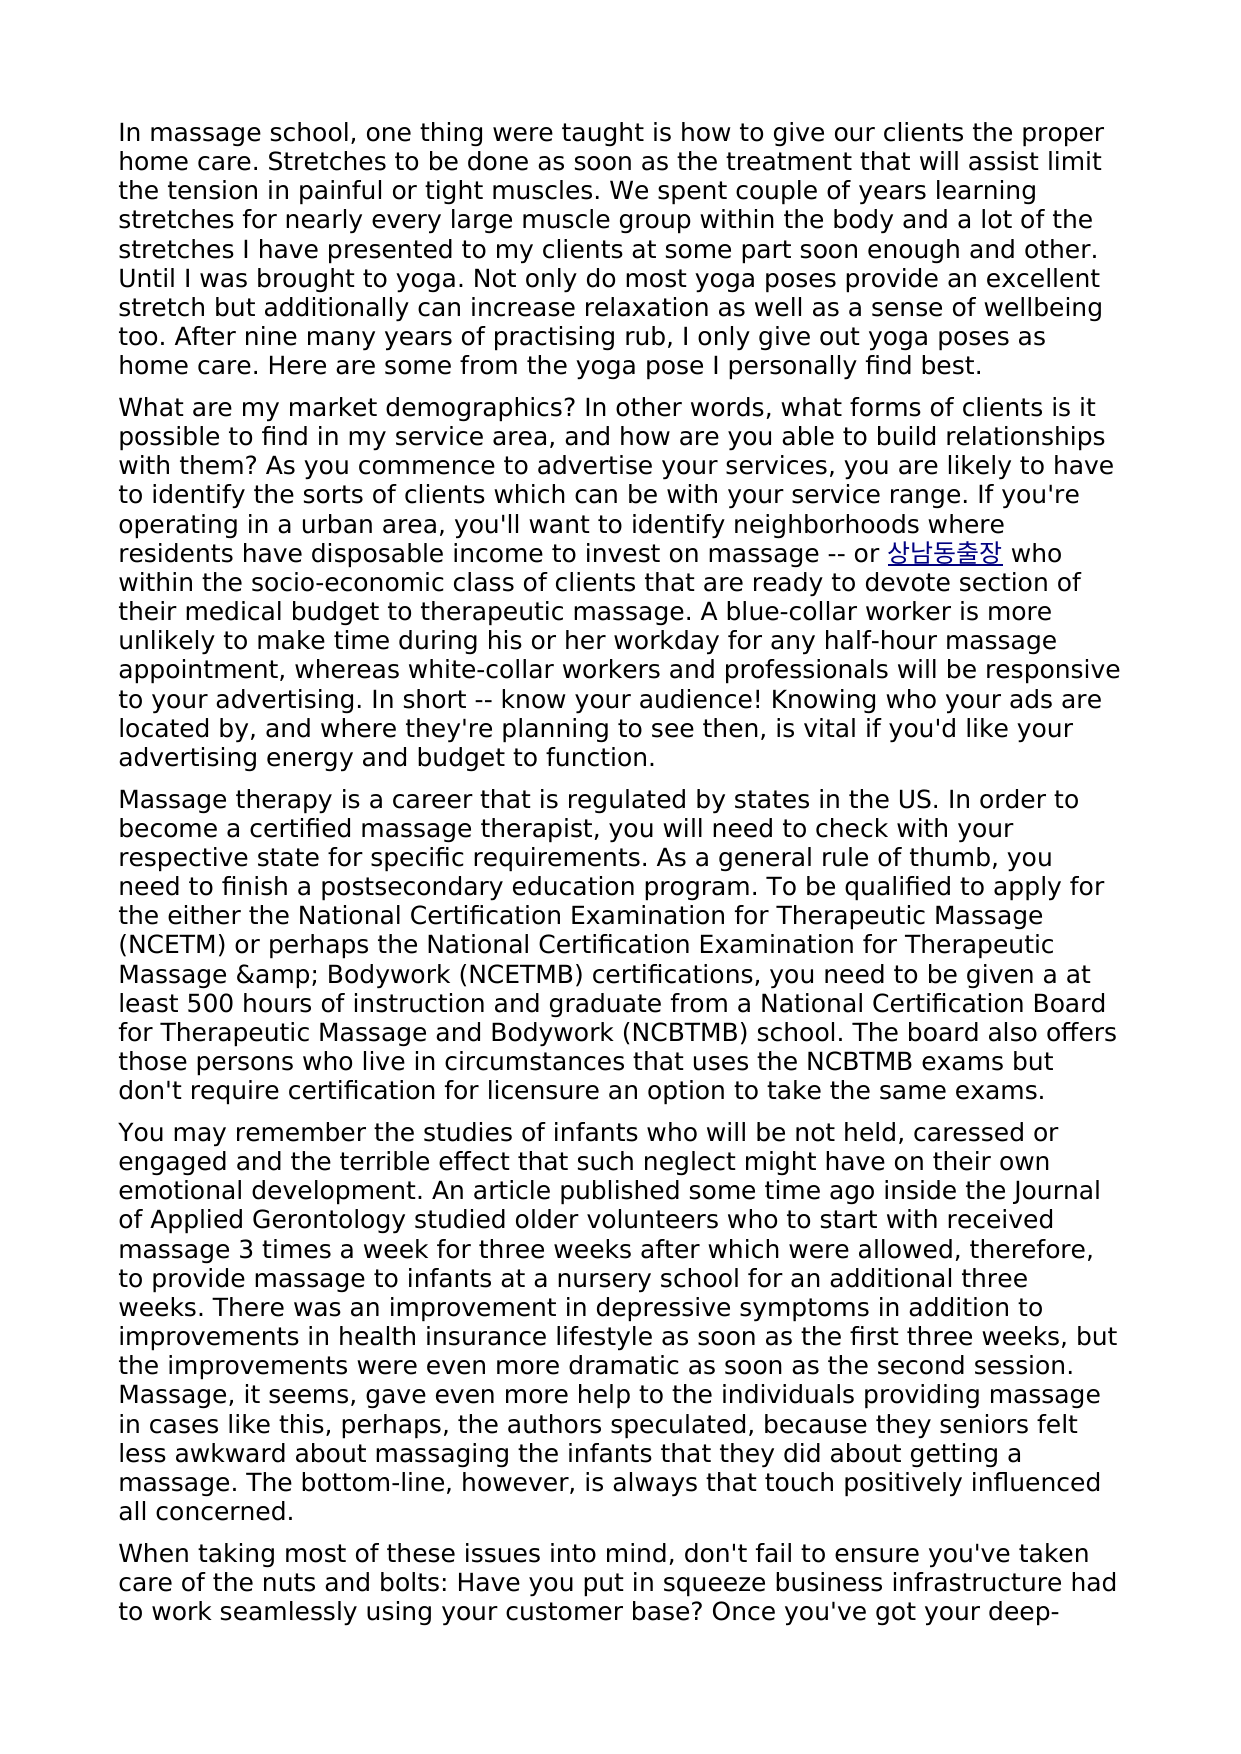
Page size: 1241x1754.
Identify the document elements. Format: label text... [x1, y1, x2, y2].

text When taking most of these issues into mind, don't fail to ensure you've taken care of the nuts and bolts: Have you put in squeeze business infrastructure had to work seamlessly using your customer base? Once you've got your deep- [118, 1539, 1122, 1626]
text Massage therapy is a career that is regulated by states in the US. In order to become a certified massage therapist, you will need to check with your respective state for specific requirements. As a general rule of thumb, you need to finish a postsecondary education program. To be qualified to apply for the either the National Certification Examination for Therapeutic Massage (NCETM) or perhaps the National Certification Examination for Therapeutic Massage &amp; Bodywork (NCETMB) certifications, you need to be given a at least 500 hours of instruction and graduate from a National Certification Board for Therapeutic Massage and Bodywork (NCBTMB) school. The board also offers those persons who live in circumstances that uses the NCBTMB exams but don't require certification for licensure an option to take the same exams. [118, 785, 1122, 1106]
text In massage school, one thing were taught is how to give our clients the proper home care. Stretches to be done as soon as the treatment that will assist limit the tension in painful or tight muscles. We spent couple of years learning stretches for nearly every large muscle group within the body and a lot of the stretches I have presented to my clients at some part soon enough and other. Until I was brought to yoga. Not only do most yoga poses provide an excellent stretch but additionally can increase relaxation as well as a sense of wellbeing too. After nine many years of practising rub, I only give out yoga poses as home care. Here are some from the yoga pose I personally find best. [118, 118, 1122, 381]
text You may remember the studies of infants who will be not held, caressed or engaged and the terrible effect that such neglect might have on their own emotional development. An article published some time ago inside the Journal of Applied Gerontology studied older volunteers who to start with received massage 3 times a week for three weeks after which were allowed, therefore, to provide massage to infants at a nursery school for an additional three weeks. There was an improvement in depressive symptoms in addition to improvements in health insurance lifestyle as soon as the first three weeks, but the improvements were even more dramatic as soon as the second session. Massage, it seems, gave even more help to the individuals providing massage in cases like this, perhaps, the authors speculated, because they seniors felt less awkward about massaging the infants that they did about getting a massage. The bottom-line, however, is always that touch positively influenced all concerned. [118, 1118, 1122, 1526]
text What are my market demographics? In other words, what forms of clients is it possible to find in my service area, and how are you able to build relationships with them? As you commence to advertise your services, you are likely to have to identify the sorts of clients which can be with your service range. If you're operating in a urban area, you'll want to identify neighborhoods where residents have disposable income to invest on massage -- or 상남동출장 who within the socio-economic class of clients that are ready to devote section of their medical budget to therapeutic massage. A blue-collar worker is more unlikely to make time during his or her workday for any half-hour massage appointment, whereas white-collar workers and professionals will be responsive to your advertising. In short -- know your audience! Knowing who your ads are located by, and where they're planning to see then, is vital if you'd like your advertising energy and budget to function. [118, 393, 1122, 772]
